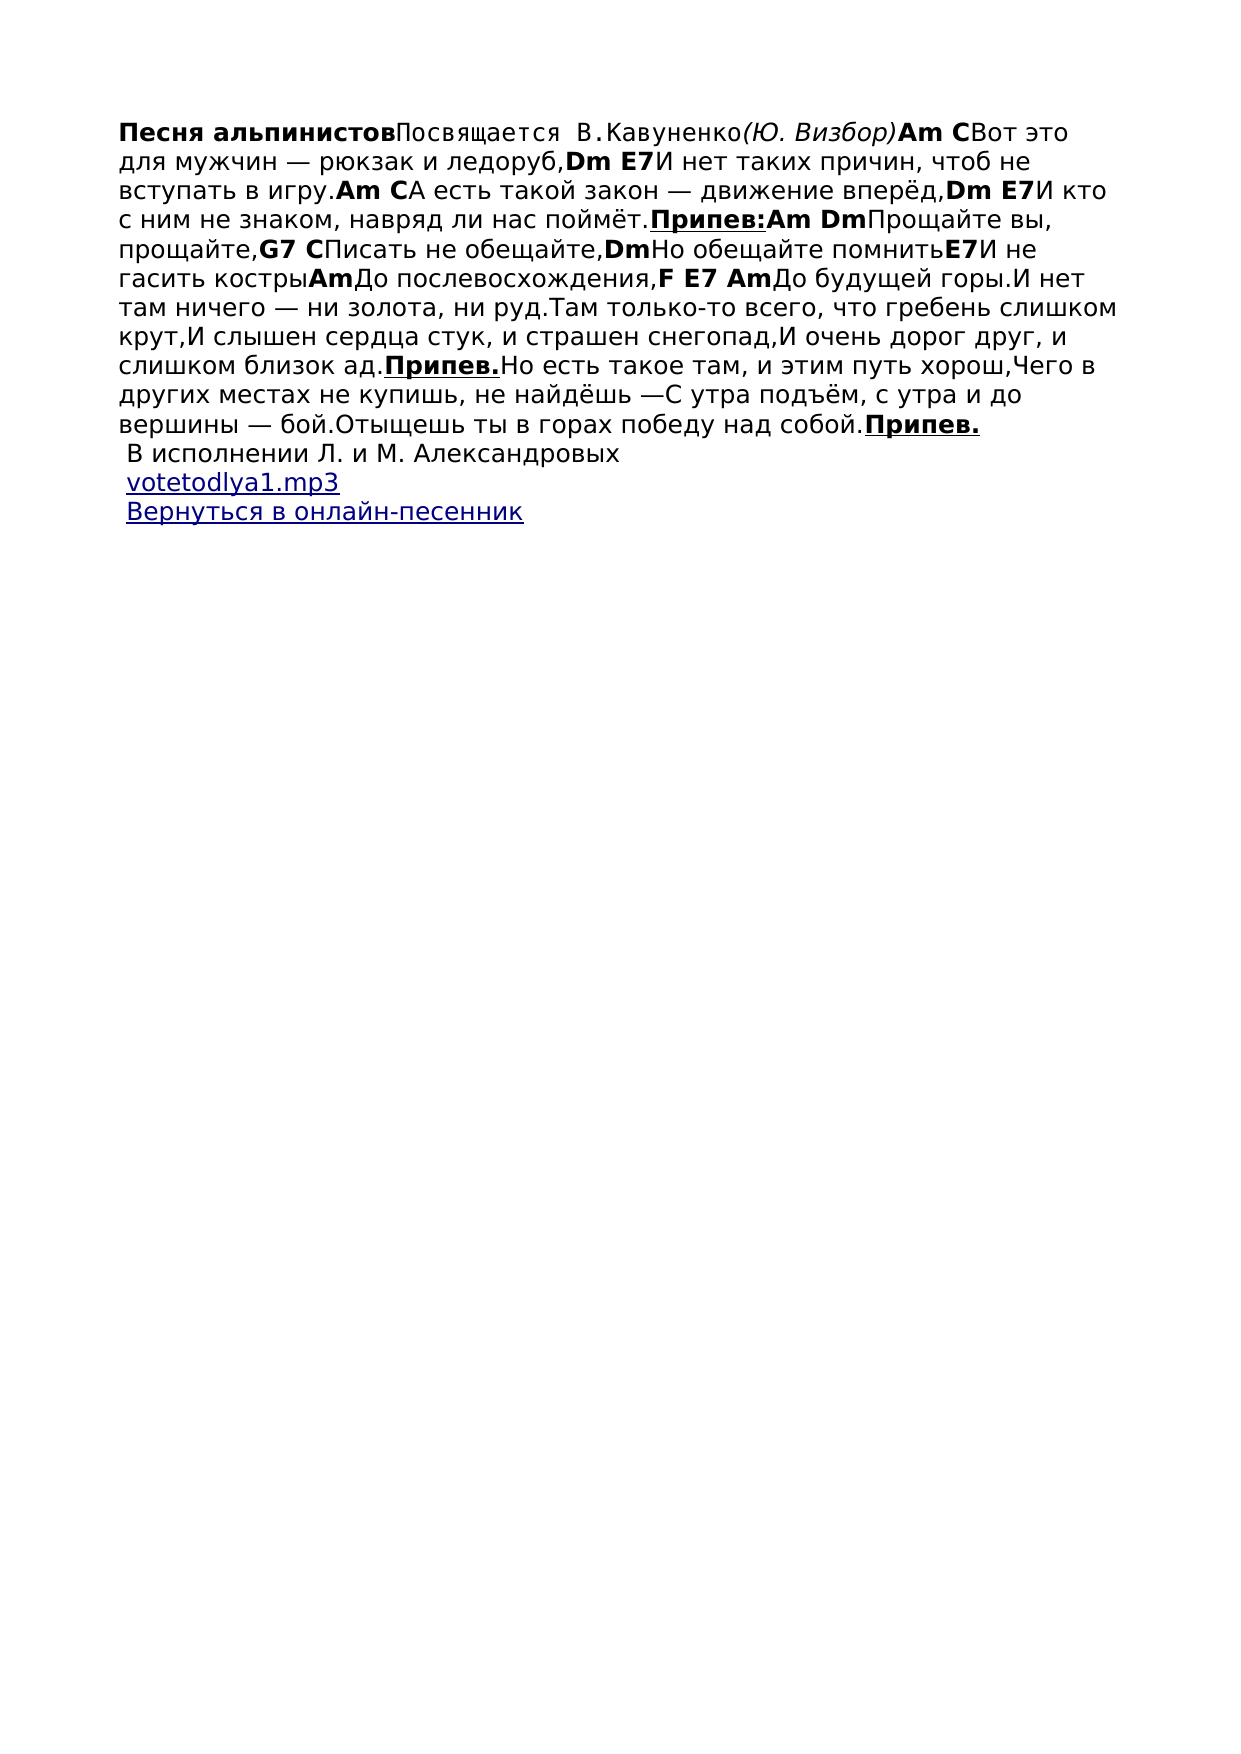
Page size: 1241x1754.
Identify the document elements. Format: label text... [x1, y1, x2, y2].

text Песня альпинистовПосвящается В.Кавуненко(Ю. Визбор)Am СВот это для мужчин — рюкзак и ледоруб,Dm E7И нет таких причин, чтоб не вступать в игру.Am СА есть такой закон — движение вперёд,Dm E7И кто с ним не знаком, навряд ли нас поймёт.Припев:Am DmПрощайте вы, прощайте,G7 СПисать не обещайте,DmНо обещайте помнитьE7И не гасить кострыAmДо послевосхождения,F E7 AmДо будущей горы.И нет там ничего — ни золота, ни руд.Там только-то всего, что гребень слишком крут,И слышен сердца стук, и страшен снегопад,И очень дорог друг, и слишком близок ад.Припев.Но есть такое там, и этим путь хорош,Чего в других местах не купишь, не найдёшь —С утра подъём, с утра и до вершины — бой.Отыщешь ты в горах победу над собой.Припев. В исполнении Л. и М. Александровых votetodlya1.mp3 Вернуться в онлайн-песенник [118, 118, 1122, 526]
